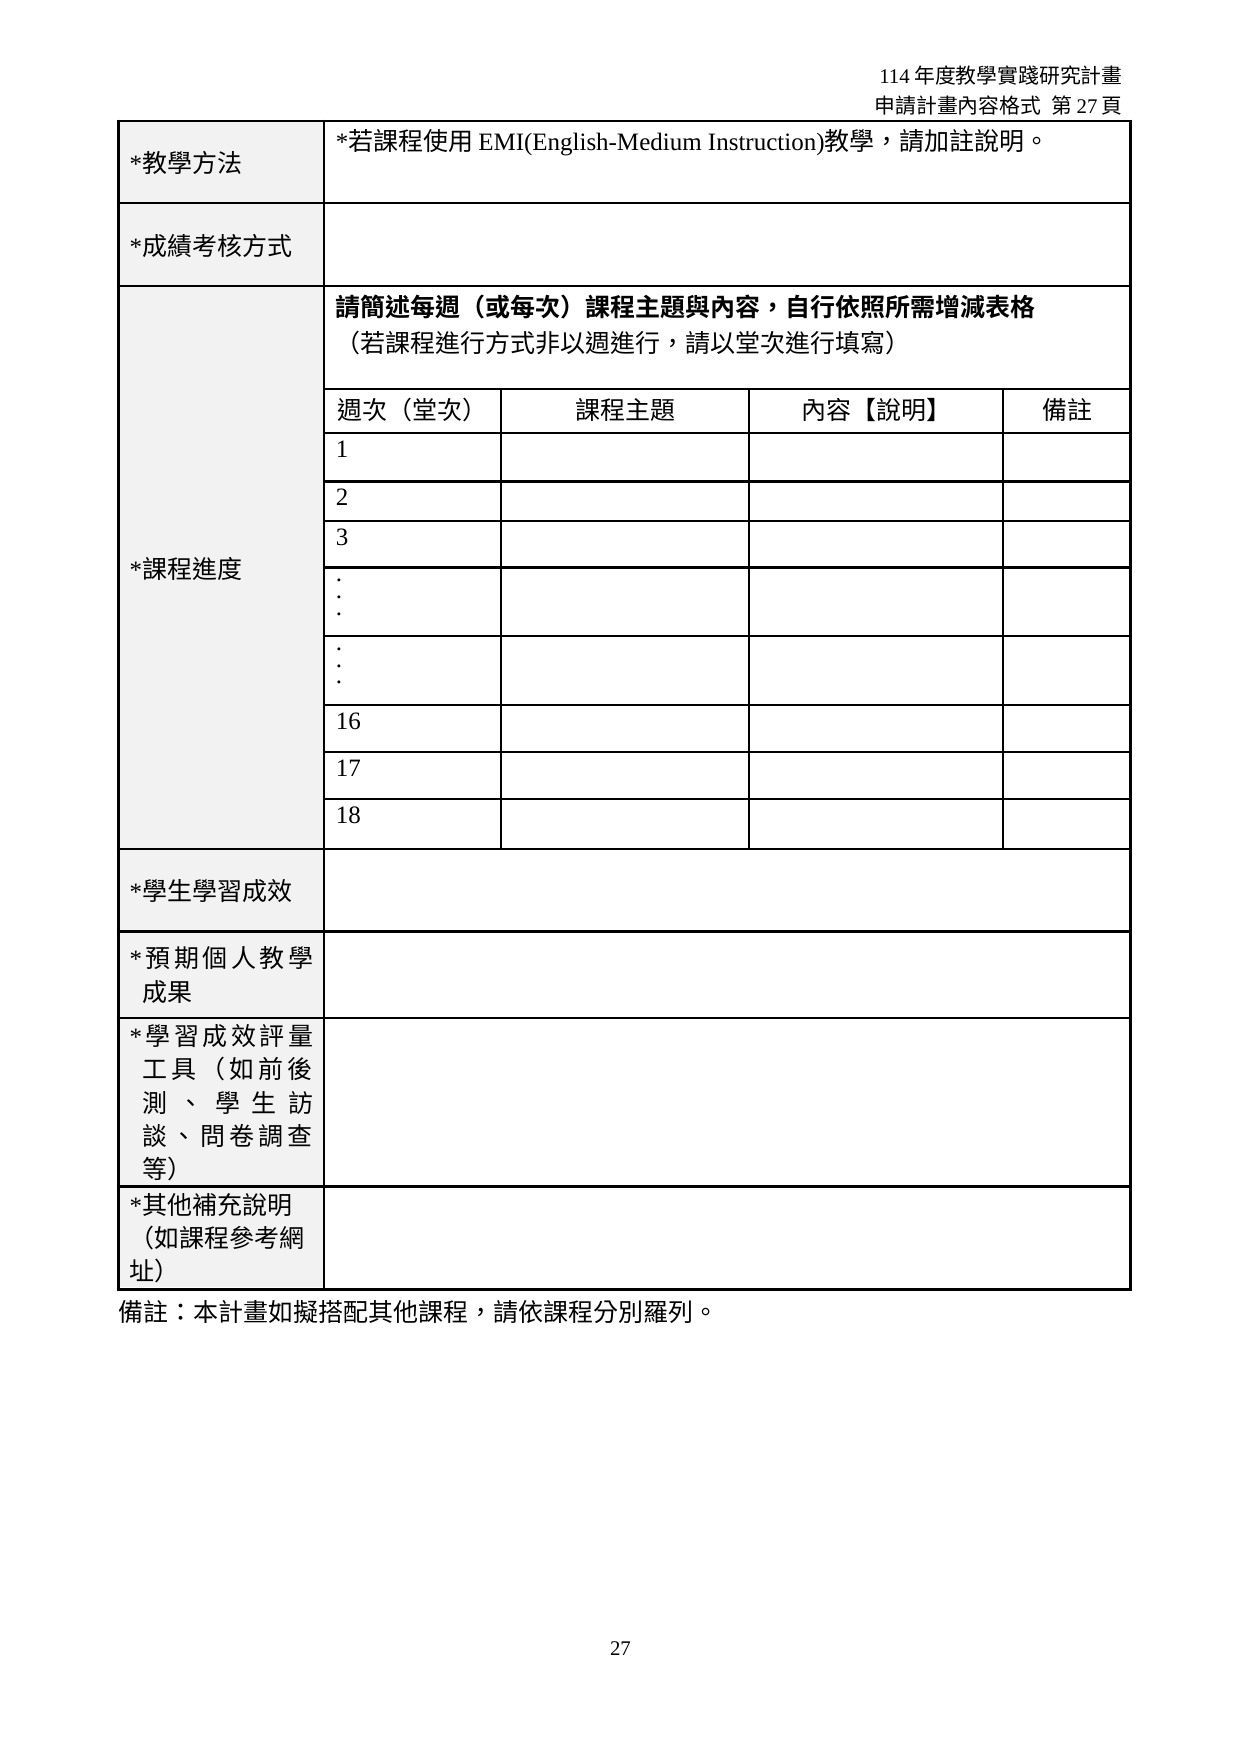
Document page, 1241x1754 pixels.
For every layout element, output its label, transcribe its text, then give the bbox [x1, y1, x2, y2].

table_cell [325, 1188, 1129, 1287]
table_cell [750, 753, 1002, 798]
table_cell [1004, 569, 1129, 635]
table_cell [1004, 483, 1129, 519]
table_cell *成績考核方式 [120, 204, 323, 285]
table_cell 請簡述每週（或每次）課程主題與內容，自行依照所需增減表格 （若課程進行方式非以週進行，請以堂次進行填寫） [325, 287, 1129, 388]
table_cell . . . [325, 569, 500, 635]
table_cell *學生學習成效 [120, 850, 323, 930]
table_cell [750, 569, 1002, 635]
table_cell [502, 522, 748, 566]
table_cell [1004, 522, 1129, 566]
table_cell [750, 522, 1002, 566]
table_cell [750, 706, 1002, 751]
table_cell [502, 753, 748, 798]
table_cell [1004, 753, 1129, 798]
table_cell [1004, 706, 1129, 751]
table_cell *其他補充說明 （如課程參考網址） [120, 1188, 323, 1287]
table_cell [1004, 800, 1129, 848]
table_cell [750, 800, 1002, 848]
table_cell 週次（堂次） [325, 390, 500, 432]
table_cell *預期個人教學成果 [120, 933, 323, 1017]
table_cell [750, 434, 1002, 480]
table_cell *課程進度 [120, 287, 323, 848]
table_cell [325, 850, 1129, 930]
table_cell 3 [325, 522, 500, 566]
table_cell *教學方法 [120, 122, 323, 202]
table_cell [325, 933, 1129, 1017]
table_cell [750, 483, 1002, 519]
table_cell [502, 637, 748, 704]
table_cell 課程主題 [502, 390, 748, 432]
table_cell [502, 483, 748, 519]
table_cell [1004, 637, 1129, 704]
table_cell [502, 800, 748, 848]
table_cell [325, 1019, 1129, 1185]
table_cell 2 [325, 483, 500, 519]
table_cell [502, 434, 748, 480]
table_cell *若課程使用EMI(English-Medium Instruction)教學，請加註說明。 [325, 122, 1129, 202]
table_cell [502, 569, 748, 635]
table_cell 備註 [1004, 390, 1129, 432]
table_cell [325, 204, 1129, 285]
table_cell *學習成效評量工具（如前後測、學生訪談、問卷調查等） [120, 1019, 323, 1185]
table_cell 內容【說明】 [750, 390, 1002, 432]
table_cell 17 [325, 753, 500, 798]
table_cell [750, 637, 1002, 704]
table_cell [1004, 434, 1129, 480]
table_cell 18 [325, 800, 500, 848]
table_cell . . . [325, 637, 500, 704]
table_cell 16 [325, 706, 500, 751]
table_cell [502, 706, 748, 751]
text 備註：本計畫如擬搭配其他課程，請依課程分別羅列。 [118, 1293, 1122, 1329]
table_cell 1 [325, 434, 500, 480]
